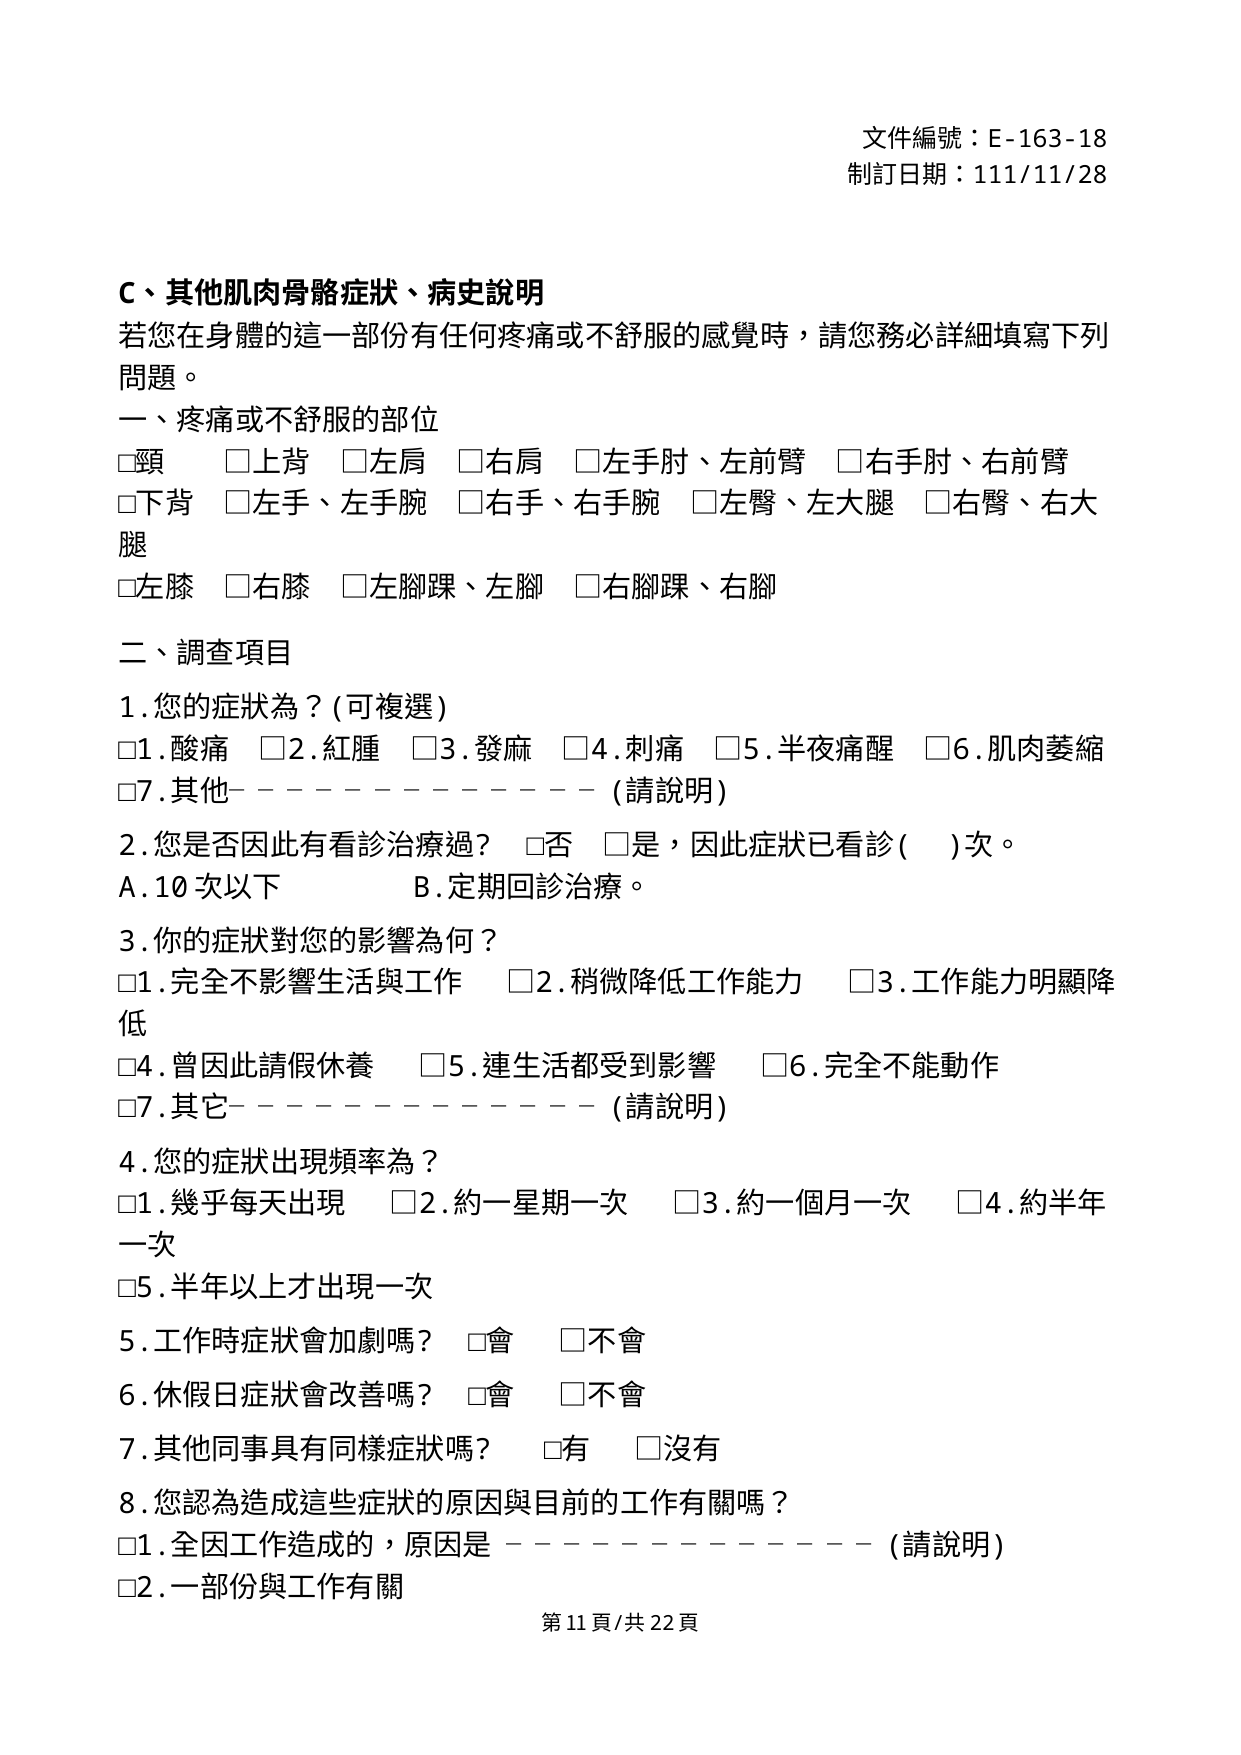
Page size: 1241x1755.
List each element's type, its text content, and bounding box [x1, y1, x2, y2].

text □頸 □上背 □左肩 □右肩 □左手肘、左前臂 □右手肘、右前臂 [118, 439, 1122, 480]
text □5.半年以上才出現一次 [118, 1264, 1122, 1305]
text 二、調查項目 [118, 630, 1122, 672]
text □1.酸痛 □2.紅腫 □3.發麻 □4.刺痛 □5.半夜痛醒 □6.肌肉萎縮 [118, 726, 1122, 768]
text □7.其他╴╴╴╴╴╴╴╴╴╴╴╴╴(請說明) [118, 768, 1122, 809]
text A.10次以下 B.定期回診治療。 [118, 864, 1122, 905]
list 其他肌肉骨骼症狀、病史說明 [118, 270, 1122, 312]
text 5.工作時症狀會加劇嗎? □會 □不會 [118, 1318, 1122, 1359]
text 4.您的症狀出現頻率為？ [118, 1139, 1122, 1180]
text □1.幾乎每天出現 □2.約一星期一次 □3.約一個月一次 □4.約半年一次 [118, 1180, 1122, 1264]
text 一、疼痛或不舒服的部位 [118, 397, 1122, 439]
text 3.你的症狀對您的影響為何？ [118, 918, 1122, 959]
text □1.全因工作造成的，原因是 ╴╴╴╴╴╴╴╴╴╴╴╴╴(請說明) [118, 1522, 1122, 1564]
text □7.其它╴╴╴╴╴╴╴╴╴╴╴╴╴(請說明) [118, 1084, 1122, 1126]
text 若您在身體的這一部份有任何疼痛或不舒服的感覺時，請您務必詳細填寫下列問題。 [118, 312, 1122, 397]
text □2.一部份與工作有關 [118, 1564, 1122, 1605]
text 8.您認為造成這些症狀的原因與目前的工作有關嗎？ [118, 1480, 1122, 1522]
text □下背 □左手、左手腕 □右手、右手腕 □左臀、左大腿 □右臀、右大腿 [118, 480, 1122, 564]
text □4.曾因此請假休養 □5.連生活都受到影響 □6.完全不能動作 [118, 1043, 1122, 1084]
text 2.您是否因此有看診治療過? □否 □是，因此症狀已看診( )次。 [118, 822, 1122, 864]
text □1.完全不影響生活與工作 □2.稍微降低工作能力 □3.工作能力明顯降低 [118, 959, 1122, 1043]
text 6.休假日症狀會改善嗎? □會 □不會 [118, 1372, 1122, 1414]
text 1.您的症狀為？(可複選) [118, 684, 1122, 726]
text 7.其他同事具有同樣症狀嗎? □有 □沒有 [118, 1426, 1122, 1468]
text □左膝 □右膝 □左腳踝、左腳 □右腳踝、右腳 [118, 564, 1122, 605]
